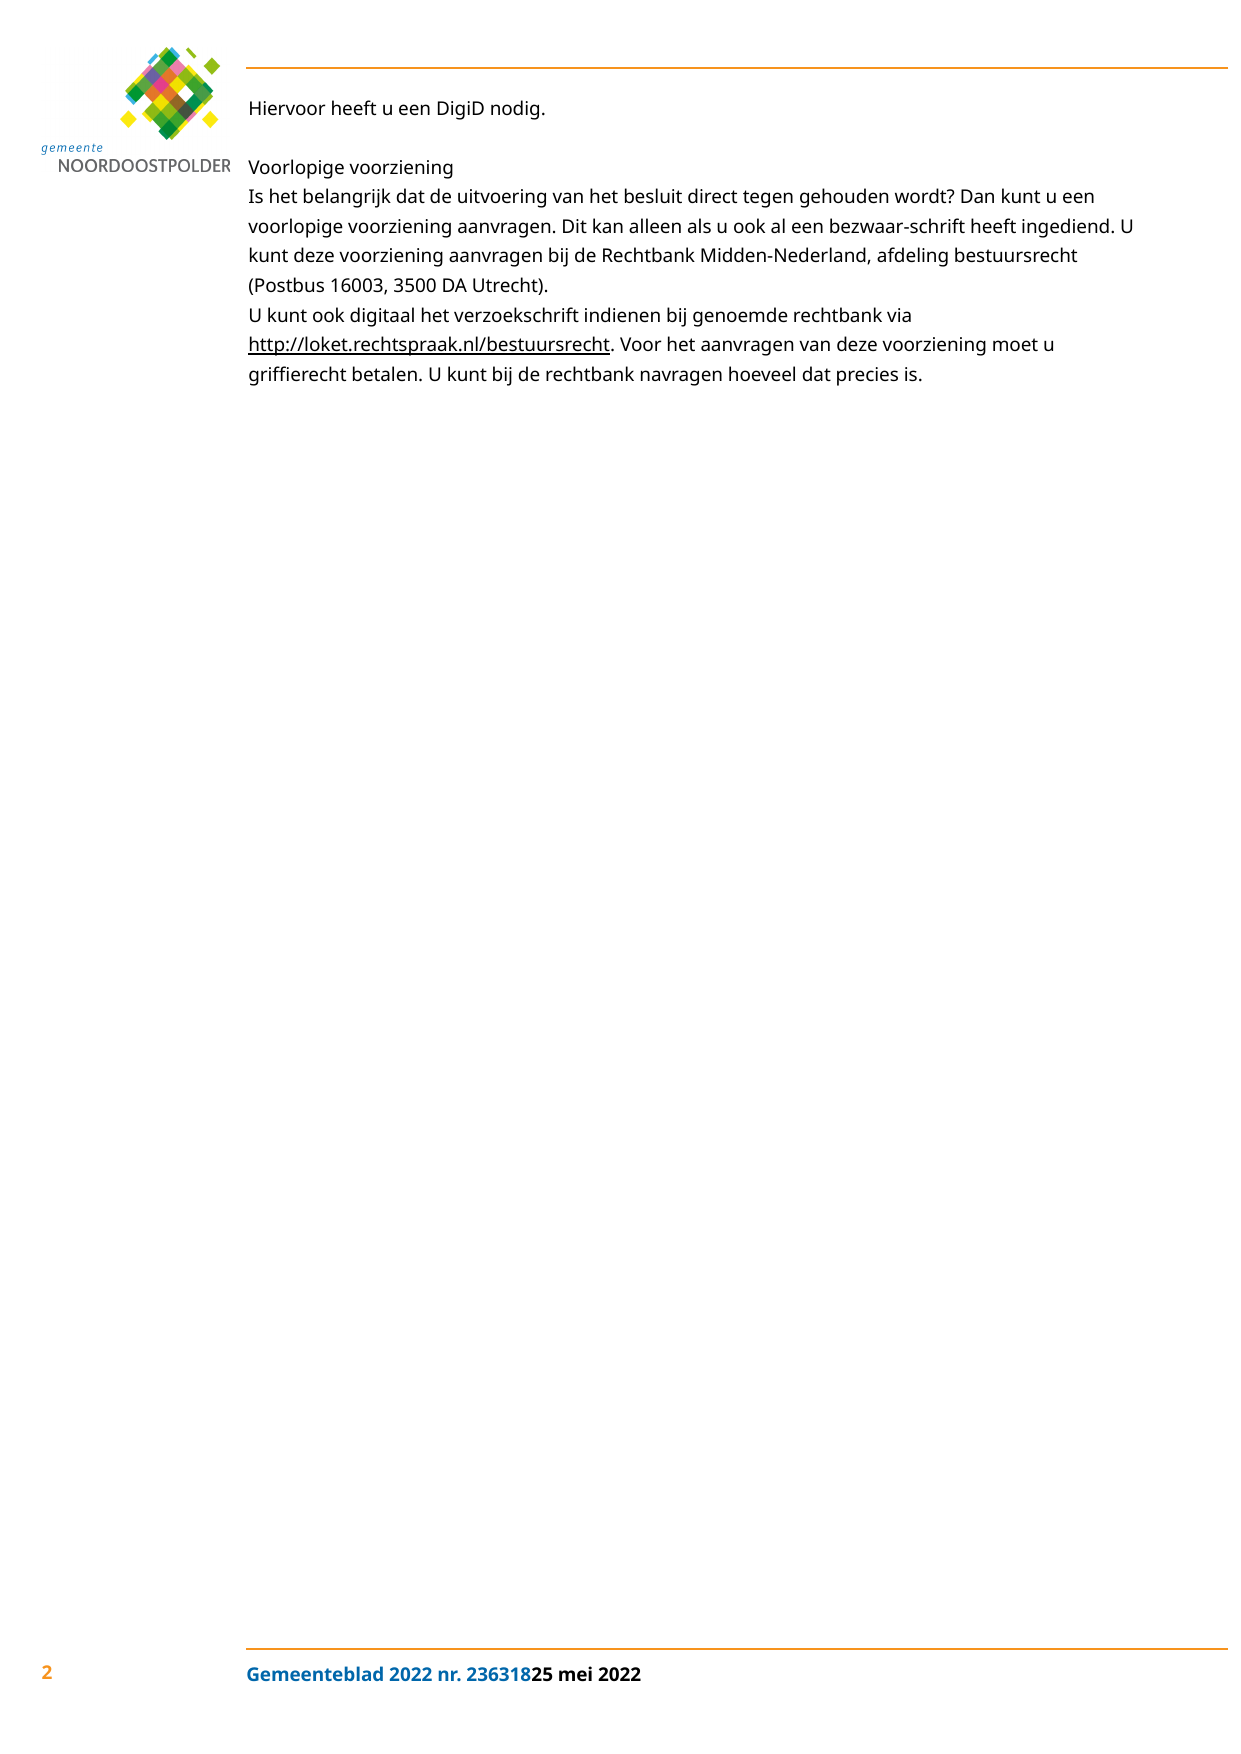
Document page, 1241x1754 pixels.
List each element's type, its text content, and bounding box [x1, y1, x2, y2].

text Hiervoor heeft u een DigiD nodig. [248, 95, 1152, 121]
text U kunt ook digitaal het verzoekschrift indienen bij genoemde rechtbank via http://loket.rechtspraak.nl/bestuursrecht. Voor het aanvragen van deze voorziening moet u griffierecht betalen. U kunt bij de rechtbank navragen hoeveel dat precies is. [248, 302, 1152, 387]
picture [41, 47, 231, 172]
text Voorlopige voorziening [248, 154, 1152, 180]
text Is het belangrijk dat de uitvoering van het besluit direct tegen gehouden wordt? Dan kunt u een voorlopige voorziening aanvragen. Dit kan alleen als u ook al een bezwaar-schrift heeft ingediend. U kunt deze voorziening aanvragen bij de Rechtbank Midden-Nederland, afdeling bestuursrecht (Postbus 16003, 3500 DA Utrecht). [248, 183, 1152, 298]
